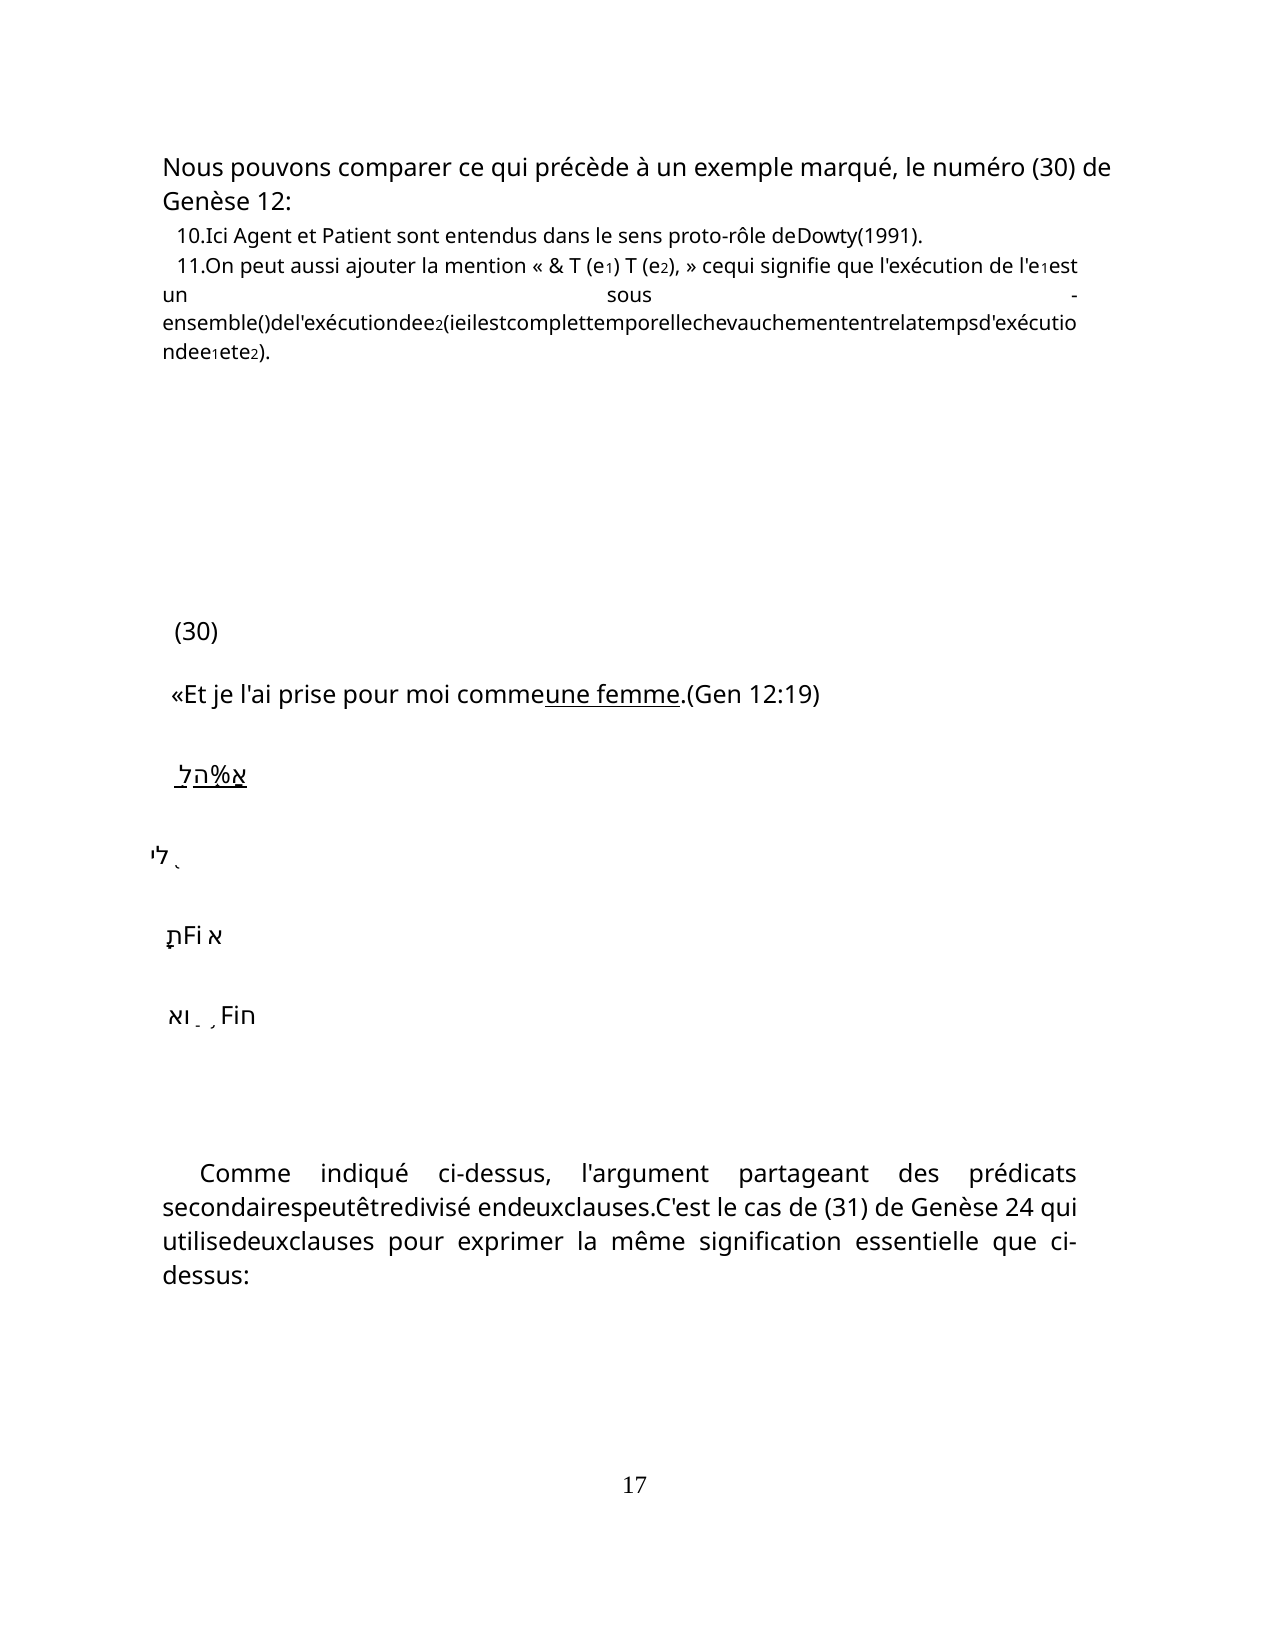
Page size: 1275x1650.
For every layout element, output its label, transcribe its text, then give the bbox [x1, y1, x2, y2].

text ִאָ%֑הל [174, 723, 1125, 791]
text 11.On peut aussi ajouter la mention « & T (e1) T (e2), » cequi signifie que l'exécution de l'e1est un sous -ensemble()del'exécutiondee2(ieilestcomplettemporellechevauchemententrelatempsd'exécutiondee1ete2). [162, 251, 1078, 365]
text 10.Ici Agent et Patient sont entendus dans le sens proto-rôle deDowty(1991). [176, 222, 1125, 250]
text (30) [174, 613, 1125, 647]
text Comme indiqué ci-dessus, l'argument partageant des prédicats secondairespeutêtredivisé endeuxclauses.C'est le cas de (31) de Genèse 24 qui utilisedeuxclauses pour exprimer la même signification essentielle que ci-dessus: [162, 1156, 1078, 1292]
text «Et je l'ai prise pour moi commeune femme.(Gen 12:19) [171, 677, 1125, 711]
text ֖לי [150, 803, 1110, 872]
text ָ֛תFiא [162, 884, 1125, 952]
text וא ַ ֥Fiח [167, 964, 1125, 1032]
text Nous pouvons comparer ce qui précède à un exemple marqué, le numéro (30) de Genèse 12: [162, 150, 1125, 218]
